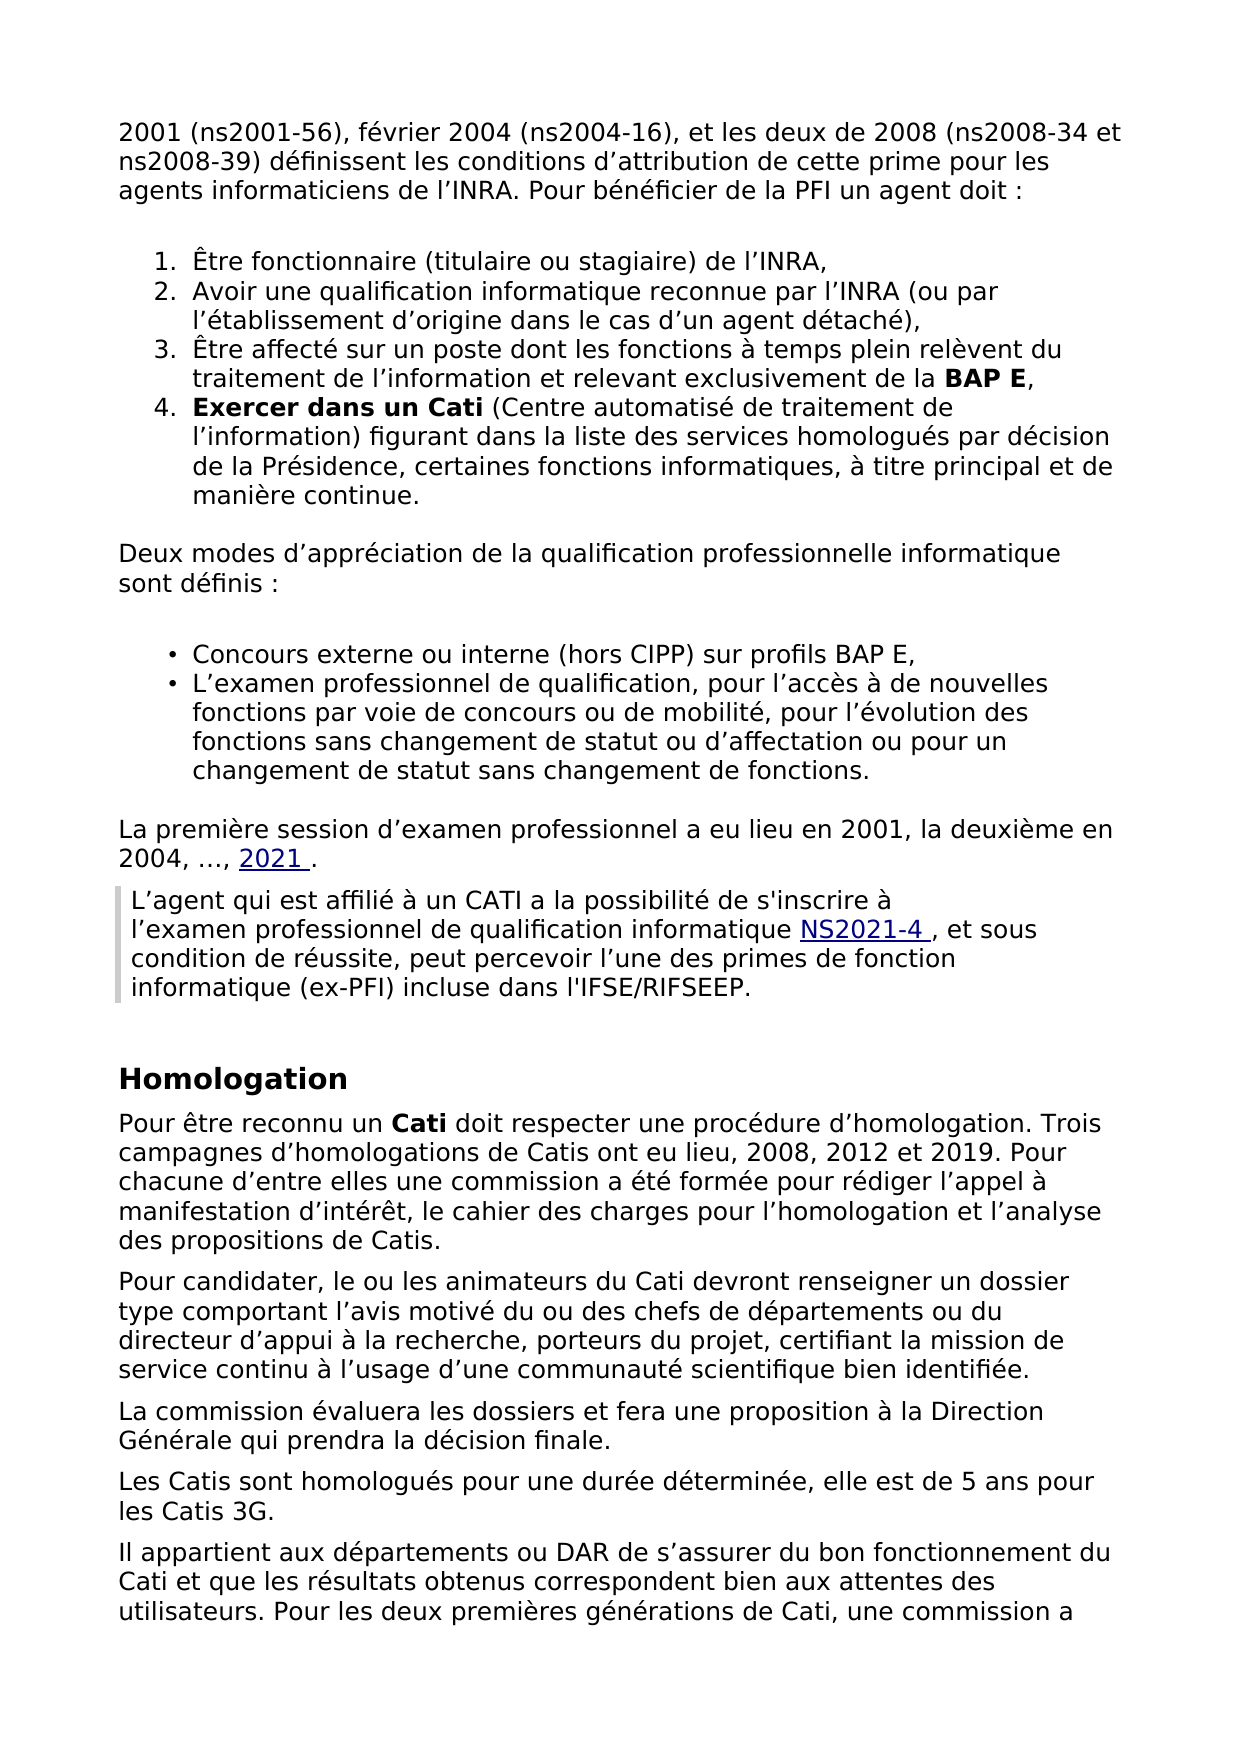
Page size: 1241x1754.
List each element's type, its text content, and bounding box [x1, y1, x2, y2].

text Deux modes d’appréciation de la qualification professionnelle informatique sont définis : [118, 539, 1122, 598]
table_header L’agent qui est affilié à un CATI a la possibilité de s'inscrire à l’examen professionnel de qualification informatique NS2021-4 , et sous condition de réussite, peut percevoir l’une des primes de fonction informatique (ex-PFI) incluse dans l'IFSE/RIFSEEP. [121, 886, 1122, 1003]
text 2001 (ns2001-56), février 2004 (ns2004-16), et les deux de 2008 (ns2008-34 et ns2008-39) définissent les conditions d’attribution de cette prime pour les agents informaticiens de l’INRA. Pour bénéficier de la PFI un agent doit : [118, 118, 1122, 206]
text Pour être reconnu un Cati doit respecter une procédure d’homologation. Trois campagnes d’homologations de Catis ont eu lieu, 2008, 2012 et 2019. Pour chacune d’entre elles une commission a été formée pour rédiger l’appel à manifestation d’intérêt, le cahier des charges pour l’homologation et l’analyse des propositions de Catis. [118, 1109, 1122, 1255]
text Pour candidater, le ou les animateurs du Cati devront renseigner un dossier type comportant l’avis motivé du ou des chefs de départements ou du directeur d’appui à la recherche, porteurs du projet, certifiant la mission de service continu à l’usage d’une communauté scientifique bien identifiée. [118, 1267, 1122, 1384]
subtitle Homologation [118, 1063, 1122, 1097]
list Concours externe ou interne (hors CIPP) sur profils BAP E, [177, 640, 1122, 669]
text La première session d’examen professionnel a eu lieu en 2001, la deuxième en 2004, …, 2021 . [118, 815, 1122, 873]
list Exercer dans un Cati (Centre automatisé de traitement de l’information) figurant dans la liste des services homologués par décision de la Présidence, certaines fonctions informatiques, à titre principal et de manière continue. [177, 393, 1122, 510]
list Être affecté sur un poste dont les fonctions à temps plein relèvent du traitement de l’information et relevant exclusivement de la BAP E, [177, 335, 1122, 393]
list Être fonctionnaire (titulaire ou stagiaire) de l’INRA, [177, 248, 1122, 277]
text Il appartient aux départements ou DAR de s’assurer du bon fonctionnement du Cati et que les résultats obtenus correspondent bien aux attentes des utilisateurs. Pour les deux premières générations de Cati, une commission a [118, 1538, 1122, 1626]
text La commission évaluera les dossiers et fera une proposition à la Direction Générale qui prendra la décision finale. [118, 1397, 1122, 1455]
list Avoir une qualification informatique reconnue par l’INRA (ou par l’établissement d’origine dans le cas d’un agent détaché), [177, 277, 1122, 335]
text Les Catis sont homologués pour une durée déterminée, elle est de 5 ans pour les Catis 3G. [118, 1467, 1122, 1526]
list L’examen professionnel de qualification, pour l’accès à de nouvelles fonctions par voie de concours ou de mobilité, pour l’évolution des fonctions sans changement de statut ou d’affectation ou pour un changement de statut sans changement de fonctions. [177, 669, 1122, 786]
